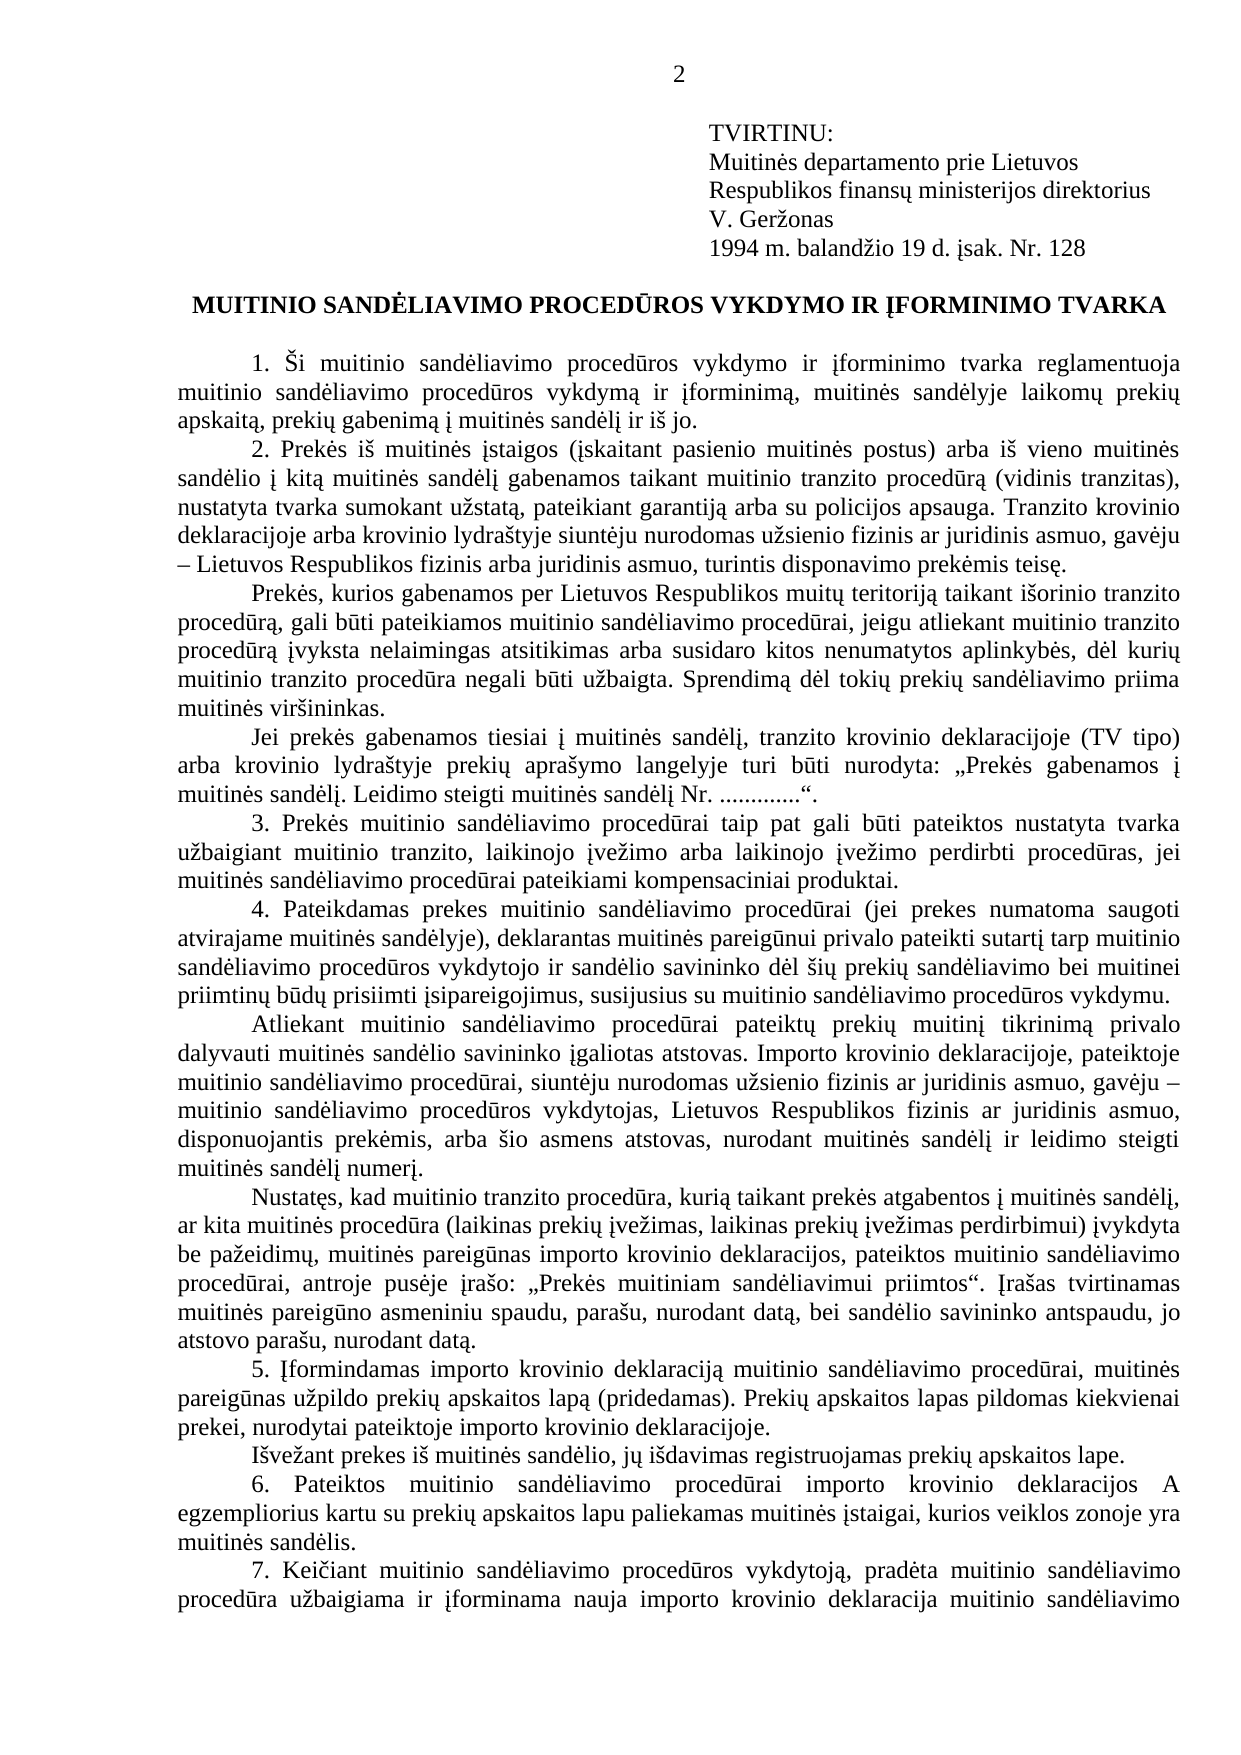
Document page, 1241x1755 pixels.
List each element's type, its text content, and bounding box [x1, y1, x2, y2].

text 6. Pateiktos muitinio sandėliavimo procedūrai importo krovinio deklaracijos A egzempliorius kartu su prekių apskaitos lapu paliekamas muitinės įstaigai, kurios veiklos zonoje yra muitinės sandėlis. [177, 1469, 1181, 1556]
text Atliekant muitinio sandėliavimo procedūrai pateiktų prekių muitinį tikrinimą privalo dalyvauti muitinės sandėlio savininko įgaliotas atstovas. Importo krovinio deklaracijoje, pateiktoje muitinio sandėliavimo procedūrai, siuntėju nurodomas užsienio fizinis ar juridinis asmuo, gavėju – muitinio sandėliavimo procedūros vykdytojas, Lietuvos Respublikos fizinis ar juridinis asmuo, disponuojantis prekėmis, arba šio asmens atstovas, nurodant muitinės sandėlį ir leidimo steigti muitinės sandėlį numerį. [177, 1009, 1181, 1182]
text 4. Pateikdamas prekes muitinio sandėliavimo procedūrai (jei prekes numatoma saugoti atvirajame muitinės sandėlyje), deklarantas muitinės pareigūnui privalo pateikti sutartį tarp muitinio sandėliavimo procedūros vykdytojo ir sandėlio savininko dėl šių prekių sandėliavimo bei muitinei priimtinų būdų prisiimti įsipareigojimus, susijusius su muitinio sandėliavimo procedūros vykdymu. [177, 894, 1181, 1009]
text MUITINIO SANDĖLIAVIMO PROCEDŪROS VYKDYMO IR ĮFORMINIMO TVARKA [177, 291, 1181, 319]
text TVIRTINU: [177, 118, 1181, 147]
text Nustatęs, kad muitinio tranzito procedūra, kurią taikant prekės atgabentos į muitinės sandėlį, ar kita muitinės procedūra (laikinas prekių įvežimas, laikinas prekių įvežimas perdirbimui) įvykdyta be pažeidimų, muitinės pareigūnas importo krovinio deklaracijos, pateiktos muitinio sandėliavimo procedūrai, antroje pusėje įrašo: „Prekės muitiniam sandėliavimui priimtos“. Įrašas tvirtinamas muitinės pareigūno asmeniniu spaudu, parašu, nurodant datą, bei sandėlio savininko antspaudu, jo atstovo parašu, nurodant datą. [177, 1182, 1181, 1354]
text 1. Ši muitinio sandėliavimo procedūros vykdymo ir įforminimo tvarka reglamentuoja muitinio sandėliavimo procedūros vykdymą ir įforminimą, muitinės sandėlyje laikomų prekių apskaitą, prekių gabenimą į muitinės sandėlį ir iš jo. [177, 348, 1181, 434]
text Išvežant prekes iš muitinės sandėlio, jų išdavimas registruojamas prekių apskaitos lape. [177, 1441, 1181, 1469]
text Jei prekės gabenamos tiesiai į muitinės sandėlį, tranzito krovinio deklaracijoje (TV tipo) arba krovinio lydraštyje prekių aprašymo langelyje turi būti nurodyta: „Prekės gabenamos į muitinės sandėlį. Leidimo steigti muitinės sandėlį Nr. .............“. [177, 722, 1181, 808]
text V. Geržonas [177, 204, 1181, 233]
text Prekės, kurios gabenamos per Lietuvos Respublikos muitų teritoriją taikant išorinio tranzito procedūrą, gali būti pateikiamos muitinio sandėliavimo procedūrai, jeigu atliekant muitinio tranzito procedūrą įvyksta nelaimingas atsitikimas arba susidaro kitos nenumatytos aplinkybės, dėl kurių muitinio tranzito procedūra negali būti užbaigta. Sprendimą dėl tokių prekių sandėliavimo priima muitinės viršininkas. [177, 578, 1181, 722]
text 7. Keičiant muitinio sandėliavimo procedūros vykdytoją, pradėta muitinio sandėliavimo procedūra užbaigiama ir įforminama nauja importo krovinio deklaracija muitinio sandėliavimo [177, 1556, 1181, 1613]
text 5. Įformindamas importo krovinio deklaraciją muitinio sandėliavimo procedūrai, muitinės pareigūnas užpildo prekių apskaitos lapą (pridedamas). Prekių apskaitos lapas pildomas kiekvienai prekei, nurodytai pateiktoje importo krovinio deklaracijoje. [177, 1354, 1181, 1441]
text 3. Prekės muitinio sandėliavimo procedūrai taip pat gali būti pateiktos nustatyta tvarka užbaigiant muitinio tranzito, laikinojo įvežimo arba laikinojo įvežimo perdirbti procedūras, jei muitinės sandėliavimo procedūrai pateikiami kompensaciniai produktai. [177, 808, 1181, 894]
text 2. Prekės iš muitinės įstaigos (įskaitant pasienio muitinės postus) arba iš vieno muitinės sandėlio į kitą muitinės sandėlį gabenamos taikant muitinio tranzito procedūrą (vidinis tranzitas), nustatyta tvarka sumokant užstatą, pateikiant garantiją arba su policijos apsauga. Tranzito krovinio deklaracijoje arba krovinio lydraštyje siuntėju nurodomas užsienio fizinis ar juridinis asmuo, gavėju – Lietuvos Respublikos fizinis arba juridinis asmuo, turintis disponavimo prekėmis teisę. [177, 434, 1181, 578]
text Muitinės departamento prie Lietuvos [177, 147, 1181, 176]
text 1994 m. balandžio 19 d. įsak. Nr. 128 [177, 233, 1181, 262]
text Respublikos finansų ministerijos direktorius [177, 176, 1181, 204]
